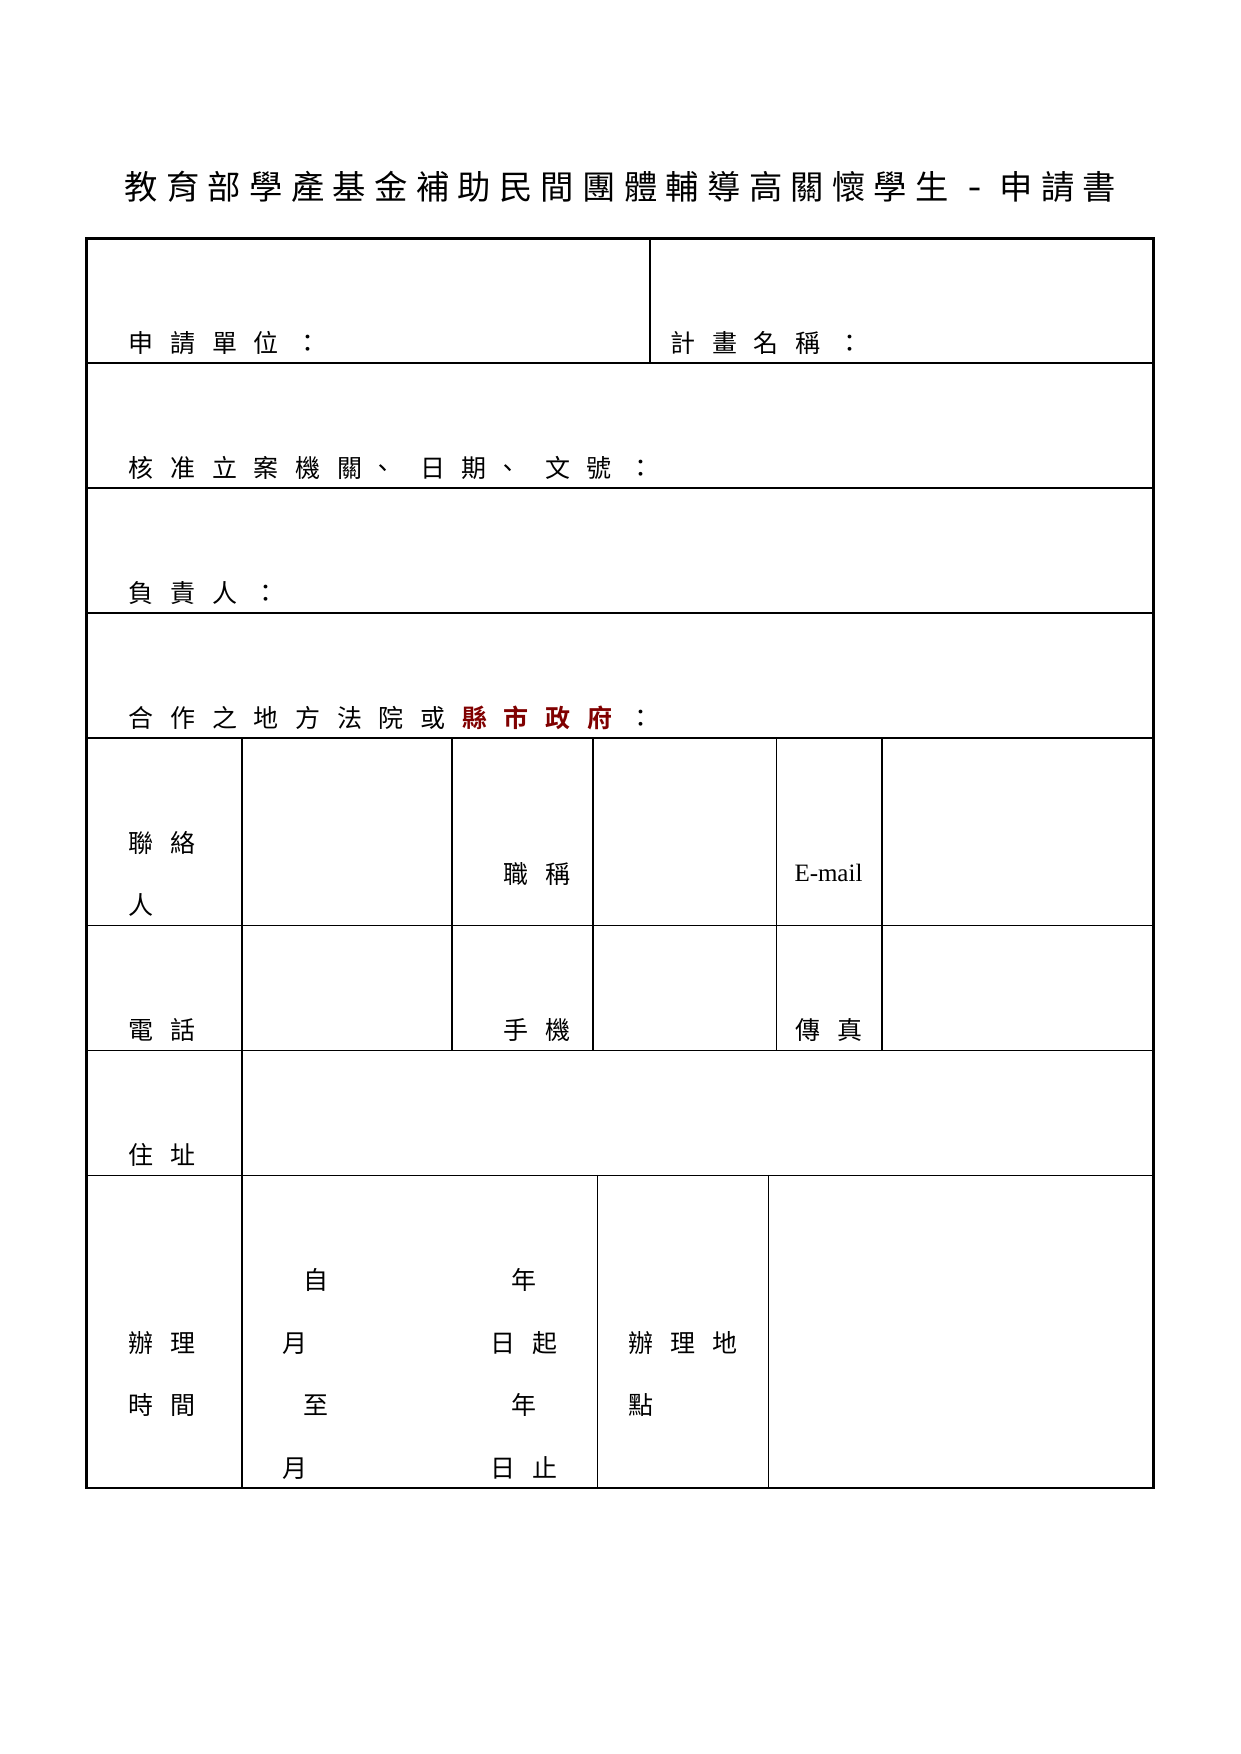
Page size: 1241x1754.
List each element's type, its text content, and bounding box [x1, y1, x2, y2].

table_header 申請單位： [88, 240, 649, 362]
table_cell [594, 739, 776, 925]
table_cell 辦理地點 [598, 1176, 768, 1487]
table_cell 辦理時間 [88, 1176, 241, 1487]
table_cell 電話 [88, 926, 241, 1050]
table_cell 聯絡人 [88, 739, 241, 925]
table_cell 負責人： [88, 489, 1152, 612]
table_cell E-mail [777, 739, 881, 925]
table_cell [243, 739, 451, 925]
table_cell 手機 [453, 926, 592, 1050]
table_cell 自 年 月 日起 至 年 月 日止 [243, 1176, 597, 1487]
table_cell 核准立案機關、日期、文號： [88, 364, 1152, 487]
text 教育部學產基金補助民間團體輔導高關懷學生-申請書 [120, 112, 1120, 237]
table_cell [883, 739, 1152, 925]
table_cell 住址 [88, 1051, 241, 1175]
table_cell [594, 926, 776, 1050]
table_cell 傳真 [777, 926, 881, 1050]
table_cell [883, 926, 1152, 1050]
table_cell 職稱 [453, 739, 592, 925]
table_header 計畫名稱： [651, 240, 1152, 362]
table_cell [769, 1176, 1152, 1487]
table_cell 合作之地方法院或縣市政府： [88, 614, 1152, 737]
table_cell [243, 1051, 1152, 1175]
table_cell [243, 926, 451, 1050]
